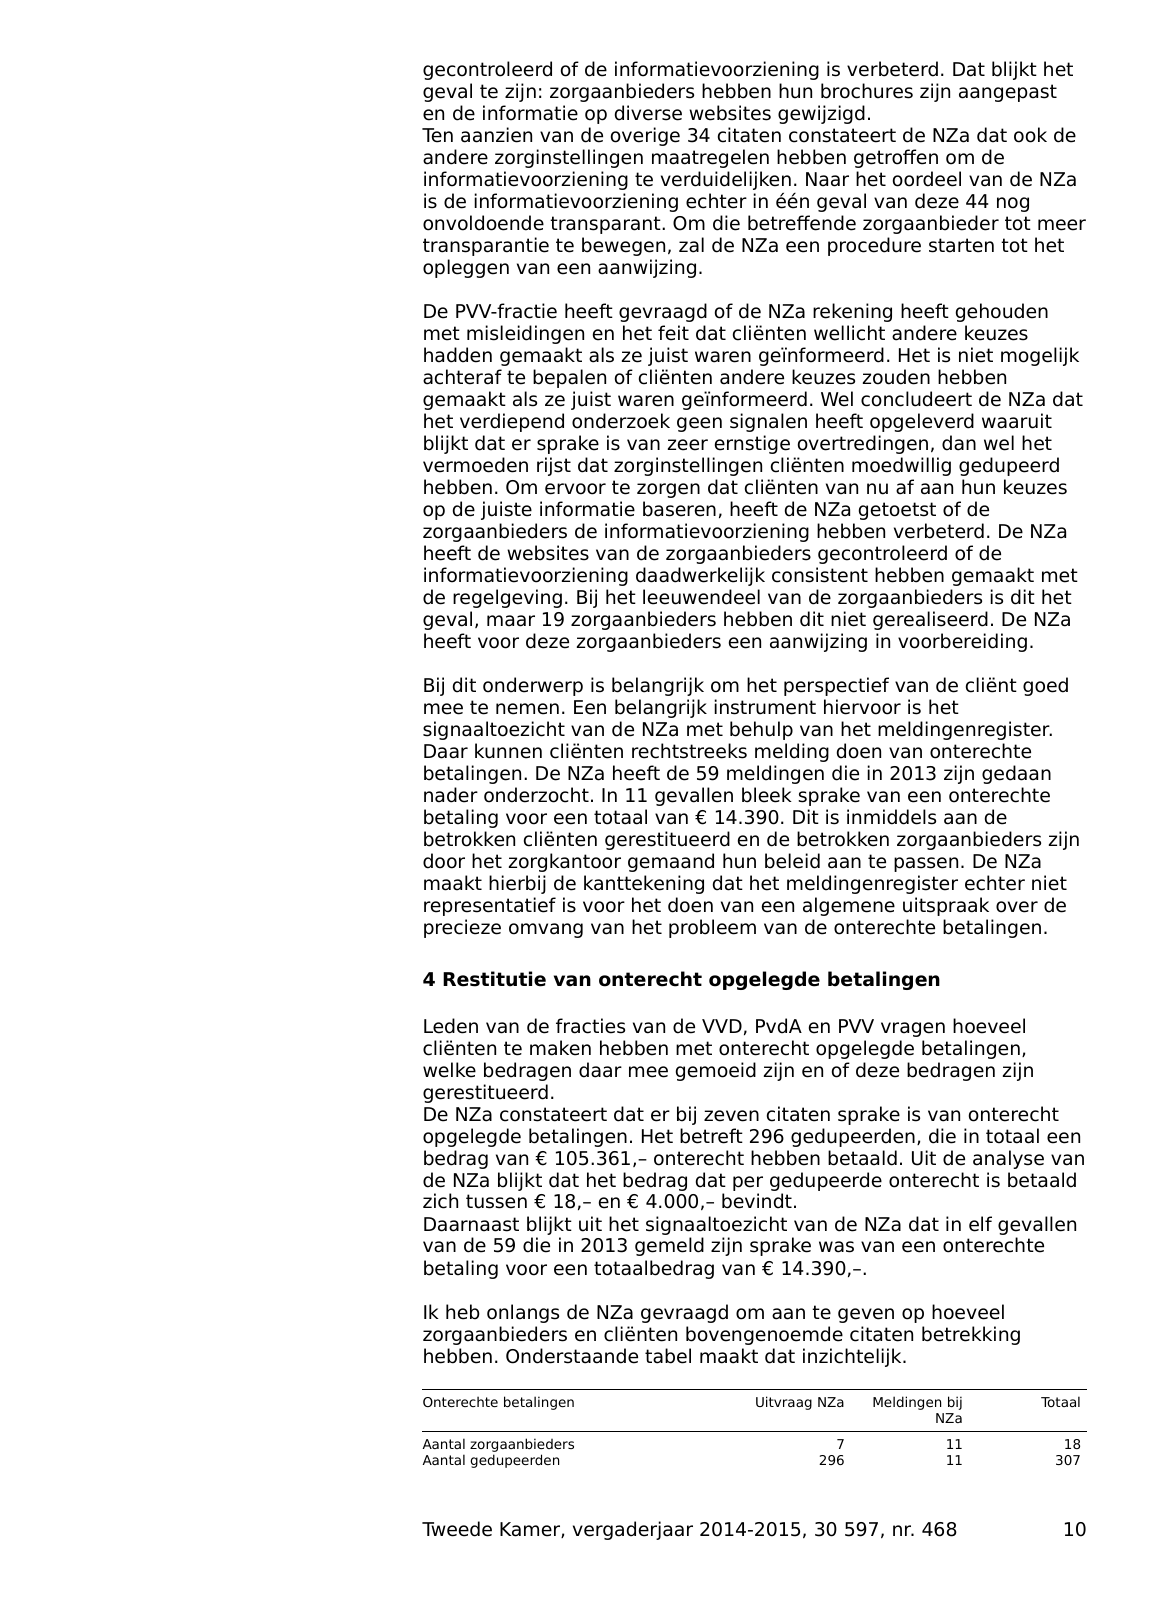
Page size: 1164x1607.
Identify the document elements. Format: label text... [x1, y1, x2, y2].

text De NZa constateert dat er bij zeven citaten sprake is van onterecht opgelegde betalingen. Het betreft 296 gedupeerden, die in totaal een bedrag van € 105.361,– onterecht hebben betaald. Uit de analyse van de NZa blijkt dat het bedrag dat per gedupeerde onterecht is betaald zich tussen € 18,– en € 4.000,– bevindt. [422, 1103, 1087, 1213]
table_cell 11 [850, 1432, 968, 1453]
text Leden van de fracties van de VVD, PvdA en PVV vragen hoeveel cliënten te maken hebben met onterecht opgelegde betalingen, welke bedragen daar mee gemoeid zijn en of deze bedragen zijn gerestitueerd. [422, 1016, 1087, 1103]
table_header Meldingen bij NZa [850, 1390, 968, 1431]
text gecontroleerd of de informatievoorziening is verbeterd. Dat blijkt het geval te zijn: zorgaanbieders hebben hun brochures zijn aangepast en de informatie op diverse websites gewijzigd. [422, 59, 1087, 125]
table_header Totaal [969, 1390, 1087, 1431]
table_cell Aantal gedupeerden [422, 1453, 732, 1468]
table_cell 11 [850, 1453, 968, 1468]
table_cell 296 [732, 1453, 850, 1468]
text De PVV-fractie heeft gevraagd of de NZa rekening heeft gehouden met misleidingen en het feit dat cliënten wellicht andere keuzes hadden gemaakt als ze juist waren geïnformeerd. Het is niet mogelijk achteraf te bepalen of cliënten andere keuzes zouden hebben gemaakt als ze juist waren geïnformeerd. Wel concludeert de NZa dat het verdiepend onderzoek geen signalen heeft opgeleverd waaruit blijkt dat er sprake is van zeer ernstige overtredingen, dan wel het vermoeden rijst dat zorginstellingen cliënten moedwillig gedupeerd hebben. Om ervoor te zorgen dat cliënten van nu af aan hun keuzes op de juiste informatie baseren, heeft de NZa getoetst of de zorgaanbieders de informatievoorziening hebben verbeterd. De NZa heeft de websites van de zorgaanbieders gecontroleerd of de informatievoorziening daadwerkelijk consistent hebben gemaakt met de regelgeving. Bij het leeuwendeel van de zorgaanbieders is dit het geval, maar 19 zorgaanbieders hebben dit niet gerealiseerd. De NZa heeft voor deze zorgaanbieders een aanwijzing in voorbereiding. [422, 301, 1087, 653]
table_cell 7 [732, 1432, 850, 1453]
table_cell 18 [969, 1432, 1087, 1453]
text Ik heb onlangs de NZa gevraagd om aan te geven op hoeveel zorgaanbieders en cliënten bovengenoemde citaten betrekking hebben. Onderstaande tabel maakt dat inzichtelijk. [422, 1302, 1087, 1367]
subtitle 4 Restitutie van onterecht opgelegde betalingen [422, 969, 1087, 991]
table_header Uitvraag NZa [732, 1390, 850, 1431]
text Ten aanzien van de overige 34 citaten constateert de NZa dat ook de andere zorginstellingen maatregelen hebben getroffen om de informatievoorziening te verduidelijken. Naar het oordeel van de NZa is de informatievoorziening echter in één geval van deze 44 nog onvoldoende transparant. Om die betreffende zorgaanbieder tot meer transparantie te bewegen, zal de NZa een procedure starten tot het opleggen van een aanwijzing. [422, 125, 1087, 279]
text Daarnaast blijkt uit het signaaltoezicht van de NZa dat in elf gevallen van de 59 die in 2013 gemeld zijn sprake was van een onterechte betaling voor een totaalbedrag van € 14.390,–. [422, 1213, 1087, 1279]
table_cell 307 [969, 1453, 1087, 1468]
table_header Onterechte betalingen [422, 1390, 732, 1431]
table_cell Aantal zorgaanbieders [422, 1432, 732, 1453]
text Bij dit onderwerp is belangrijk om het perspectief van de cliënt goed mee te nemen. Een belangrijk instrument hiervoor is het signaaltoezicht van de NZa met behulp van het meldingenregister. Daar kunnen cliënten rechtstreeks melding doen van onterechte betalingen. De NZa heeft de 59 meldingen die in 2013 zijn gedaan nader onderzocht. In 11 gevallen bleek sprake van een onterechte betaling voor een totaal van € 14.390. Dit is inmiddels aan de betrokken cliënten gerestitueerd en de betrokken zorgaanbieders zijn door het zorgkantoor gemaand hun beleid aan te passen. De NZa maakt hierbij de kanttekening dat het meldingenregister echter niet representatief is voor het doen van een algemene uitspraak over de precieze omvang van het probleem van de onterechte betalingen. [422, 675, 1087, 939]
